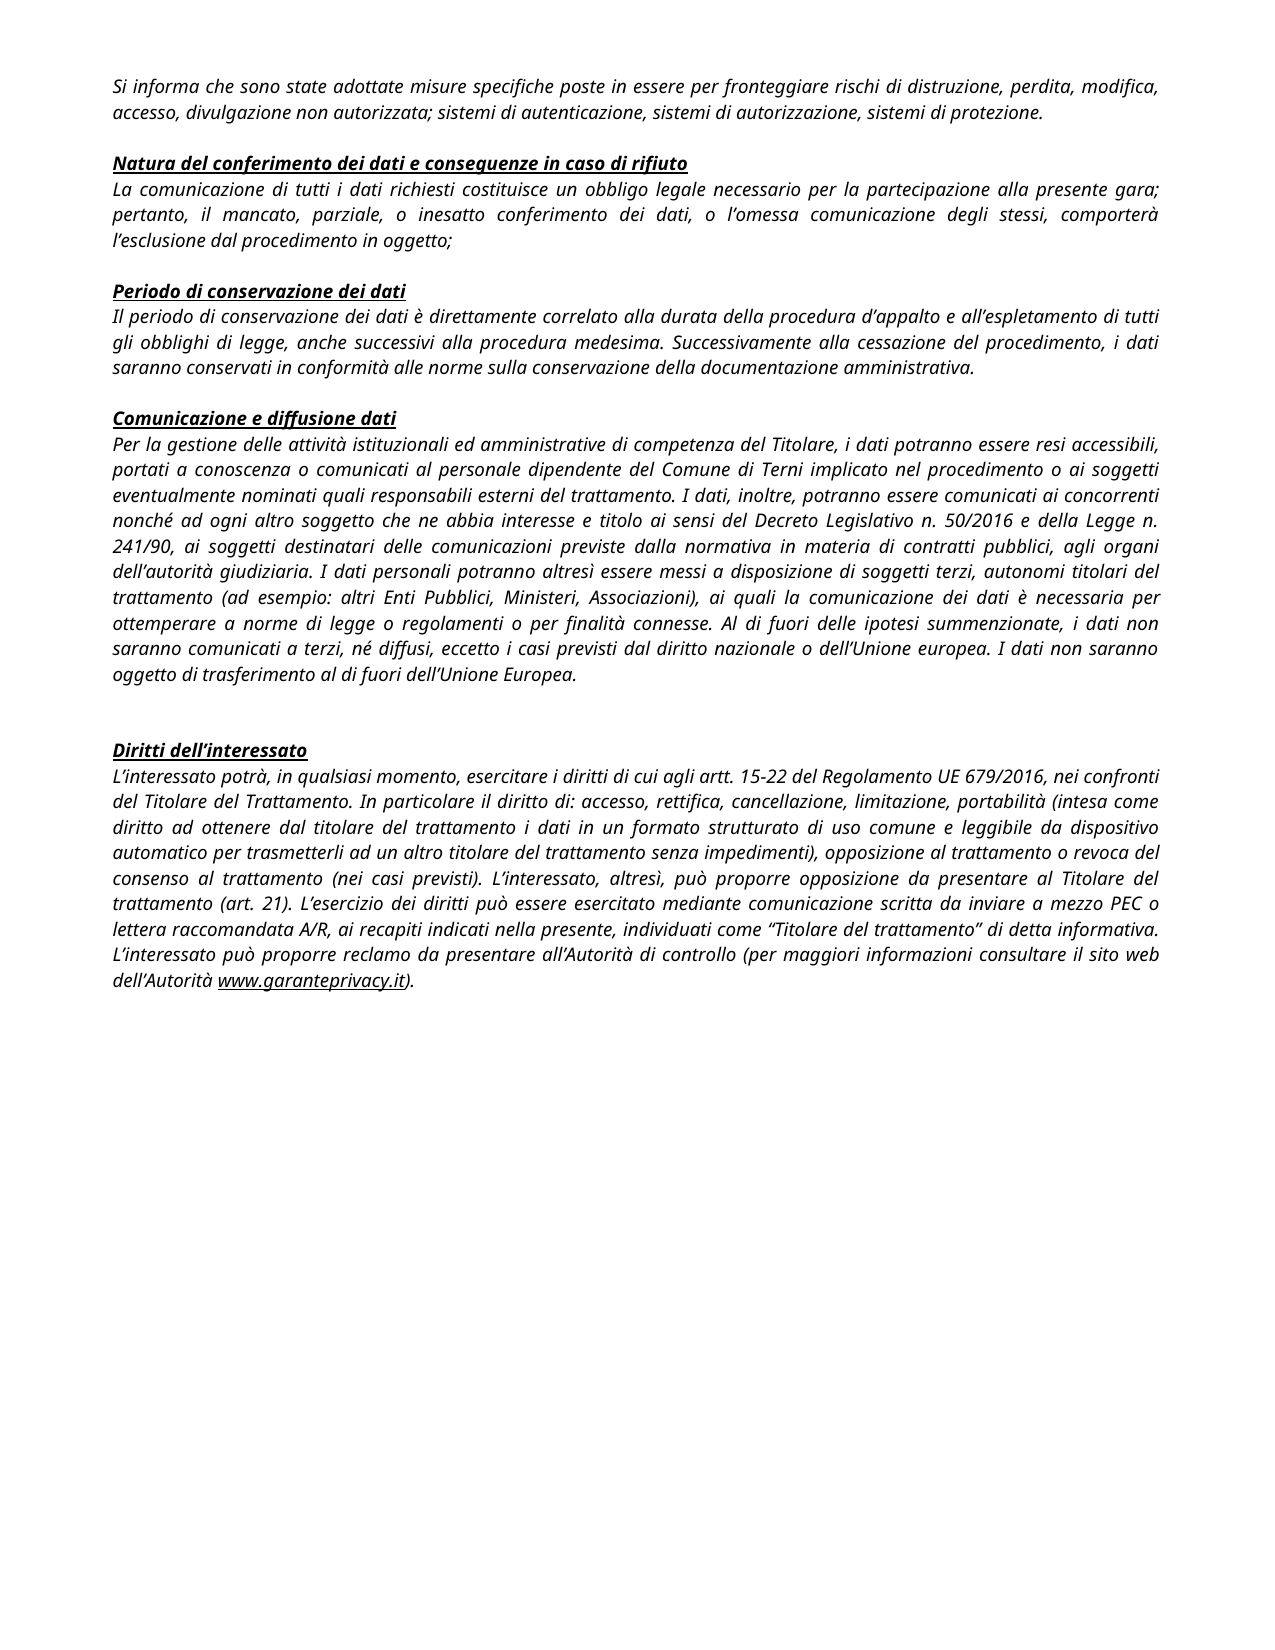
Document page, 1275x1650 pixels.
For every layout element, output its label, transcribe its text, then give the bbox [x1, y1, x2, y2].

text L’interessato potrà, in qualsiasi momento, esercitare i diritti di cui agli artt. 15-22 del Regolamento UE 679/2016, nei confronti del Titolare del Trattamento. In particolare il diritto di: accesso, rettifica, cancellazione, limitazione, portabilità (intesa come diritto ad ottenere dal titolare del trattamento i dati in un formato strutturato di uso comune e leggibile da dispositivo automatico per trasmetterli ad un altro titolare del trattamento senza impedimenti), opposizione al trattamento o revoca del consenso al trattamento (nei casi previsti). L’interessato, altresì, può proporre opposizione da presentare al Titolare del trattamento (art. 21). L’esercizio dei diritti può essere esercitato mediante comunicazione scritta da inviare a mezzo PEC o lettera raccomandata A/R, ai recapiti indicati nella presente, individuati come “Titolare del trattamento” di detta informativa. L’interessato può proporre reclamo da presentare all’Autorità di controllo (per maggiori informazioni consultare il sito web dell’Autorità www.garanteprivacy.it). [112, 763, 1163, 993]
text Per la gestione delle attività istituzionali ed amministrative di competenza del Titolare, i dati potranno essere resi accessibili, portati a conoscenza o comunicati al personale dipendente del Comune di Terni implicato nel procedimento o ai soggetti eventualmente nominati quali responsabili esterni del trattamento. I dati, inoltre, potranno essere comunicati ai concorrenti nonché ad ogni altro soggetto che ne abbia interesse e titolo ai sensi del Decreto Legislativo n. 50/2016 e della Legge n. 241/90, ai soggetti destinatari delle comunicazioni previste dalla normativa in materia di contratti pubblici, agli organi dell’autorità giudiziaria. I dati personali potranno altresì essere messi a disposizione di soggetti terzi, autonomi titolari del trattamento (ad esempio: altri Enti Pubblici, Ministeri, Associazioni), ai quali la comunicazione dei dati è necessaria per ottemperare a norme di legge o regolamenti o per finalità connesse. Al di fuori delle ipotesi summenzionate, i dati non saranno comunicati a terzi, né diffusi, eccetto i casi previsti dal diritto nazionale o dell’Unione europea. I dati non saranno oggetto di trasferimento al di fuori dell’Unione Europea. [112, 431, 1163, 686]
text Periodo di conservazione dei dati [112, 278, 1163, 303]
text Diritti dell’interessato [112, 737, 1163, 763]
text La comunicazione di tutti i dati richiesti costituisce un obbligo legale necessario per la partecipazione alla presente gara; pertanto, il mancato, parziale, o inesatto conferimento dei dati, o l’omessa comunicazione degli stessi, comporterà l’esclusione dal procedimento in oggetto; [112, 176, 1163, 252]
text Natura del conferimento dei dati e conseguenze in caso di rifiuto [112, 150, 1163, 176]
text Il periodo di conservazione dei dati è direttamente correlato alla durata della procedura d’appalto e all’espletamento di tutti gli obblighi di legge, anche successivi alla procedura medesima. Successivamente alla cessazione del procedimento, i dati saranno conservati in conformità alle norme sulla conservazione della documentazione amministrativa. [112, 303, 1163, 380]
text Si informa che sono state adottate misure specifiche poste in essere per fronteggiare rischi di distruzione, perdita, modifica, accesso, divulgazione non autorizzata; sistemi di autenticazione, sistemi di autorizzazione, sistemi di protezione. [112, 74, 1163, 125]
text Comunicazione e diffusione dati [112, 406, 1163, 431]
